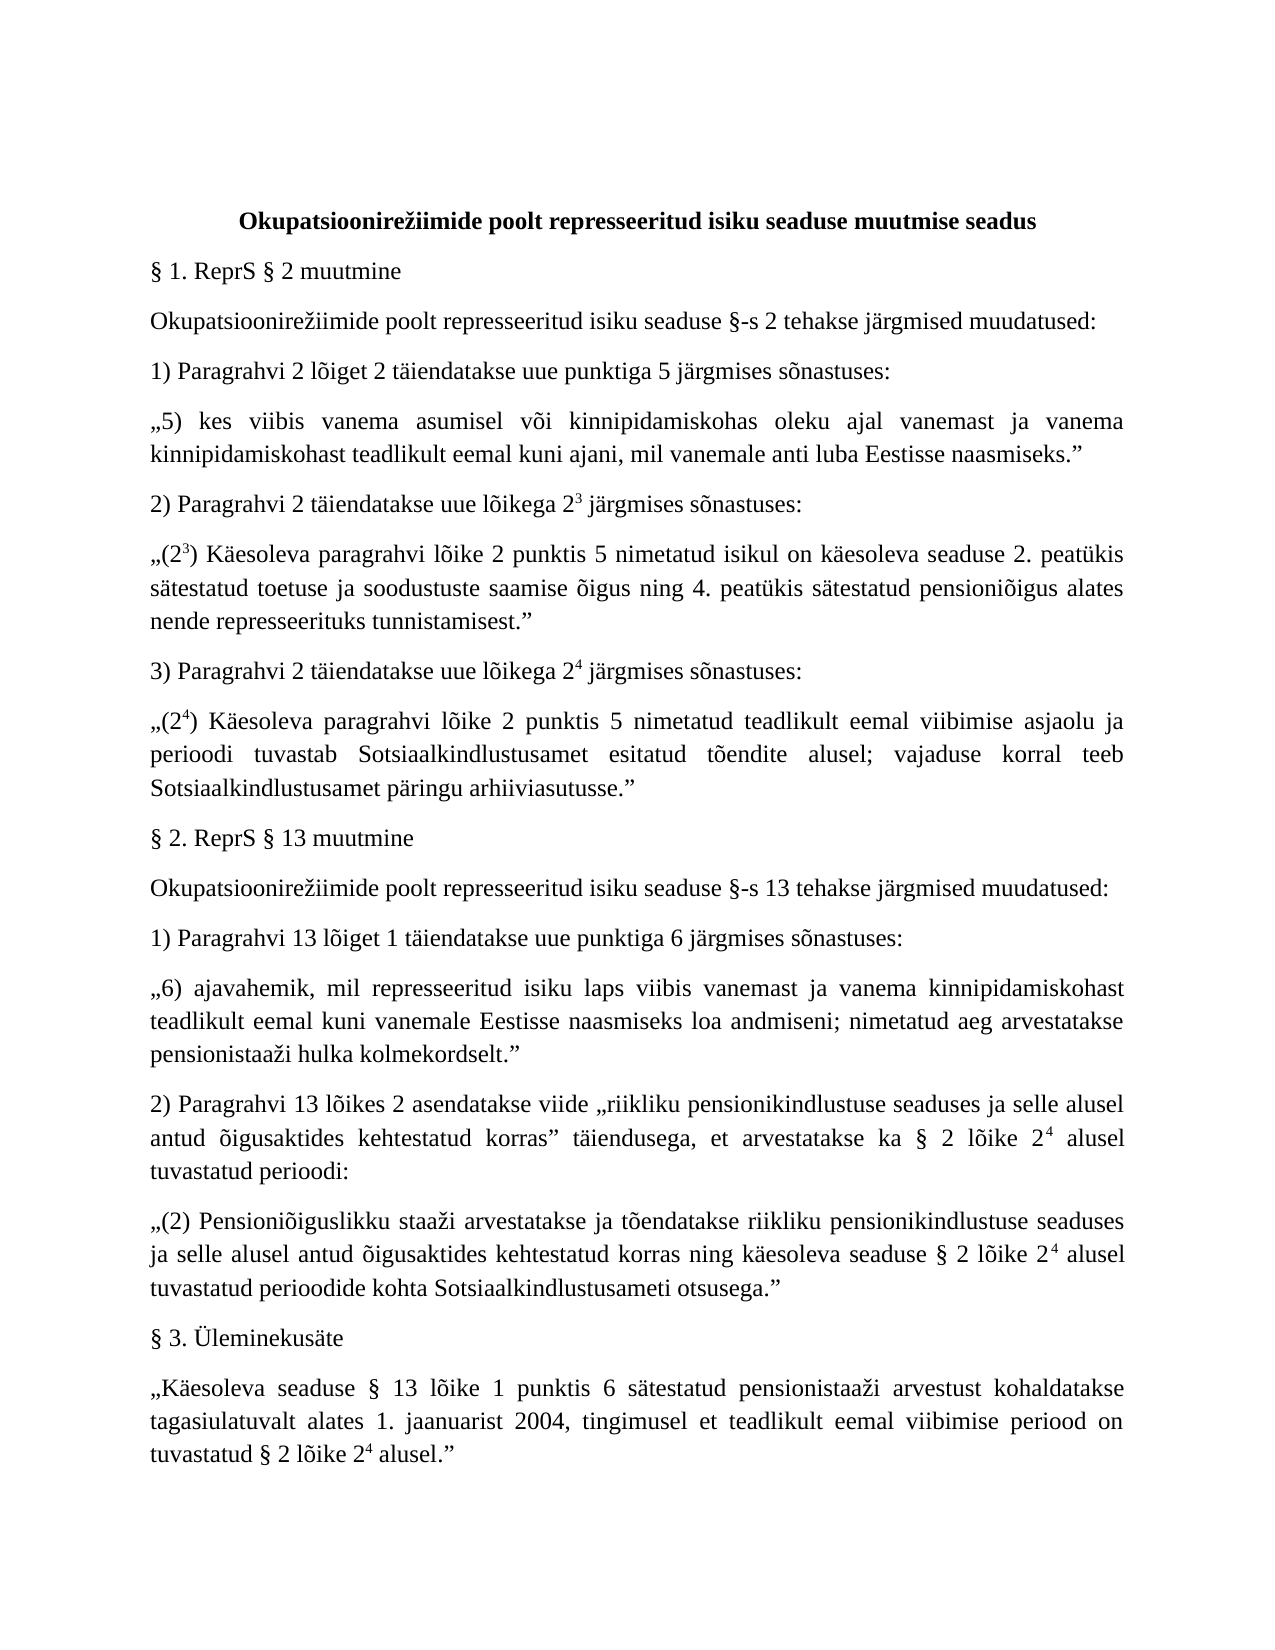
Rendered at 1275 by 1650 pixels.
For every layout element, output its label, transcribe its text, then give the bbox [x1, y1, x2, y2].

text 1) Paragrahvi 2 lõiget 2 täiendatakse uue punktiga 5 järgmises sõnastuses: [150, 356, 1125, 385]
text § 3. Üleminekusäte [150, 1323, 1125, 1352]
text „Käesoleva seaduse § 13 lõike 1 punktis 6 sätestatud pensionistaaži arvestust kohaldatakse tagasiulatuvalt alates 1. jaanuarist 2004, tingimusel et teadlikult eemal viibimise periood on tuvastatud § 2 lõike 24 alusel.” [150, 1373, 1125, 1468]
text Okupatsioonirežiimide poolt represseeritud isiku seaduse §-s 2 tehakse järgmised muudatused: [150, 306, 1125, 335]
text „6) ajavahemik, mil represseeritud isiku laps viibis vanemast ja vanema kinnipidamiskohast teadlikult eemal kuni vanemale Eestisse naasmiseks loa andmiseni; nimetatud aeg arvestatakse pensionistaaži hulka kolmekordselt.” [150, 973, 1125, 1068]
text „(2) Pensioniõiguslikku staaži arvestatakse ja tõendatakse riikliku pensionikindlustuse seaduses ja selle alusel antud õigusaktides kehtestatud korras ning käesoleva seaduse § 2 lõike 24 alusel tuvastatud perioodide kohta Sotsiaalkindlustusameti otsusega.” [150, 1206, 1125, 1302]
text „5) kes viibis vanema asumisel või kinnipidamiskohas oleku ajal vanemast ja vanema kinnipidamiskohast teadlikult eemal kuni ajani, mil vanemale anti luba Eestisse naasmiseks.” [150, 406, 1125, 468]
text 1) Paragrahvi 13 lõiget 1 täiendatakse uue punktiga 6 järgmises sõnastuses: [150, 923, 1125, 952]
text § 1. ReprS § 2 muutmine [150, 256, 1125, 285]
text § 2. ReprS § 13 muutmine [150, 823, 1125, 852]
text „(24) Käesoleva paragrahvi lõike 2 punktis 5 nimetatud teadlikult eemal viibimise asjaolu ja perioodi tuvastab Sotsiaalkindlustusamet esitatud tõendite alusel; vajaduse korral teeb Sotsiaalkindlustusamet päringu arhiiviasutusse.” [150, 706, 1125, 802]
text „(23) Käesoleva paragrahvi lõike 2 punktis 5 nimetatud isikul on käesoleva seaduse 2. peatükis sätestatud toetuse ja soodustuste saamise õigus ning 4. peatükis sätestatud pensioniõigus alates nende represseerituks tunnistamisest.” [150, 539, 1125, 635]
text 2) Paragrahvi 2 täiendatakse uue lõikega 23 järgmises sõnastuses: [150, 489, 1125, 518]
text Okupatsioonirežiimide poolt represseeritud isiku seaduse §-s 13 tehakse järgmised muudatused: [150, 873, 1125, 902]
text 3) Paragrahvi 2 täiendatakse uue lõikega 24 järgmises sõnastuses: [150, 656, 1125, 685]
text 2) Paragrahvi 13 lõikes 2 asendatakse viide „riikliku pensionikindlustuse seaduses ja selle alusel antud õigusaktides kehtestatud korras” täiendusega, et arvestatakse ka § 2 lõike 24 alusel tuvastatud perioodi: [150, 1089, 1125, 1185]
text Okupatsioonirežiimide poolt represseeritud isiku seaduse muutmise seadus [150, 206, 1125, 235]
